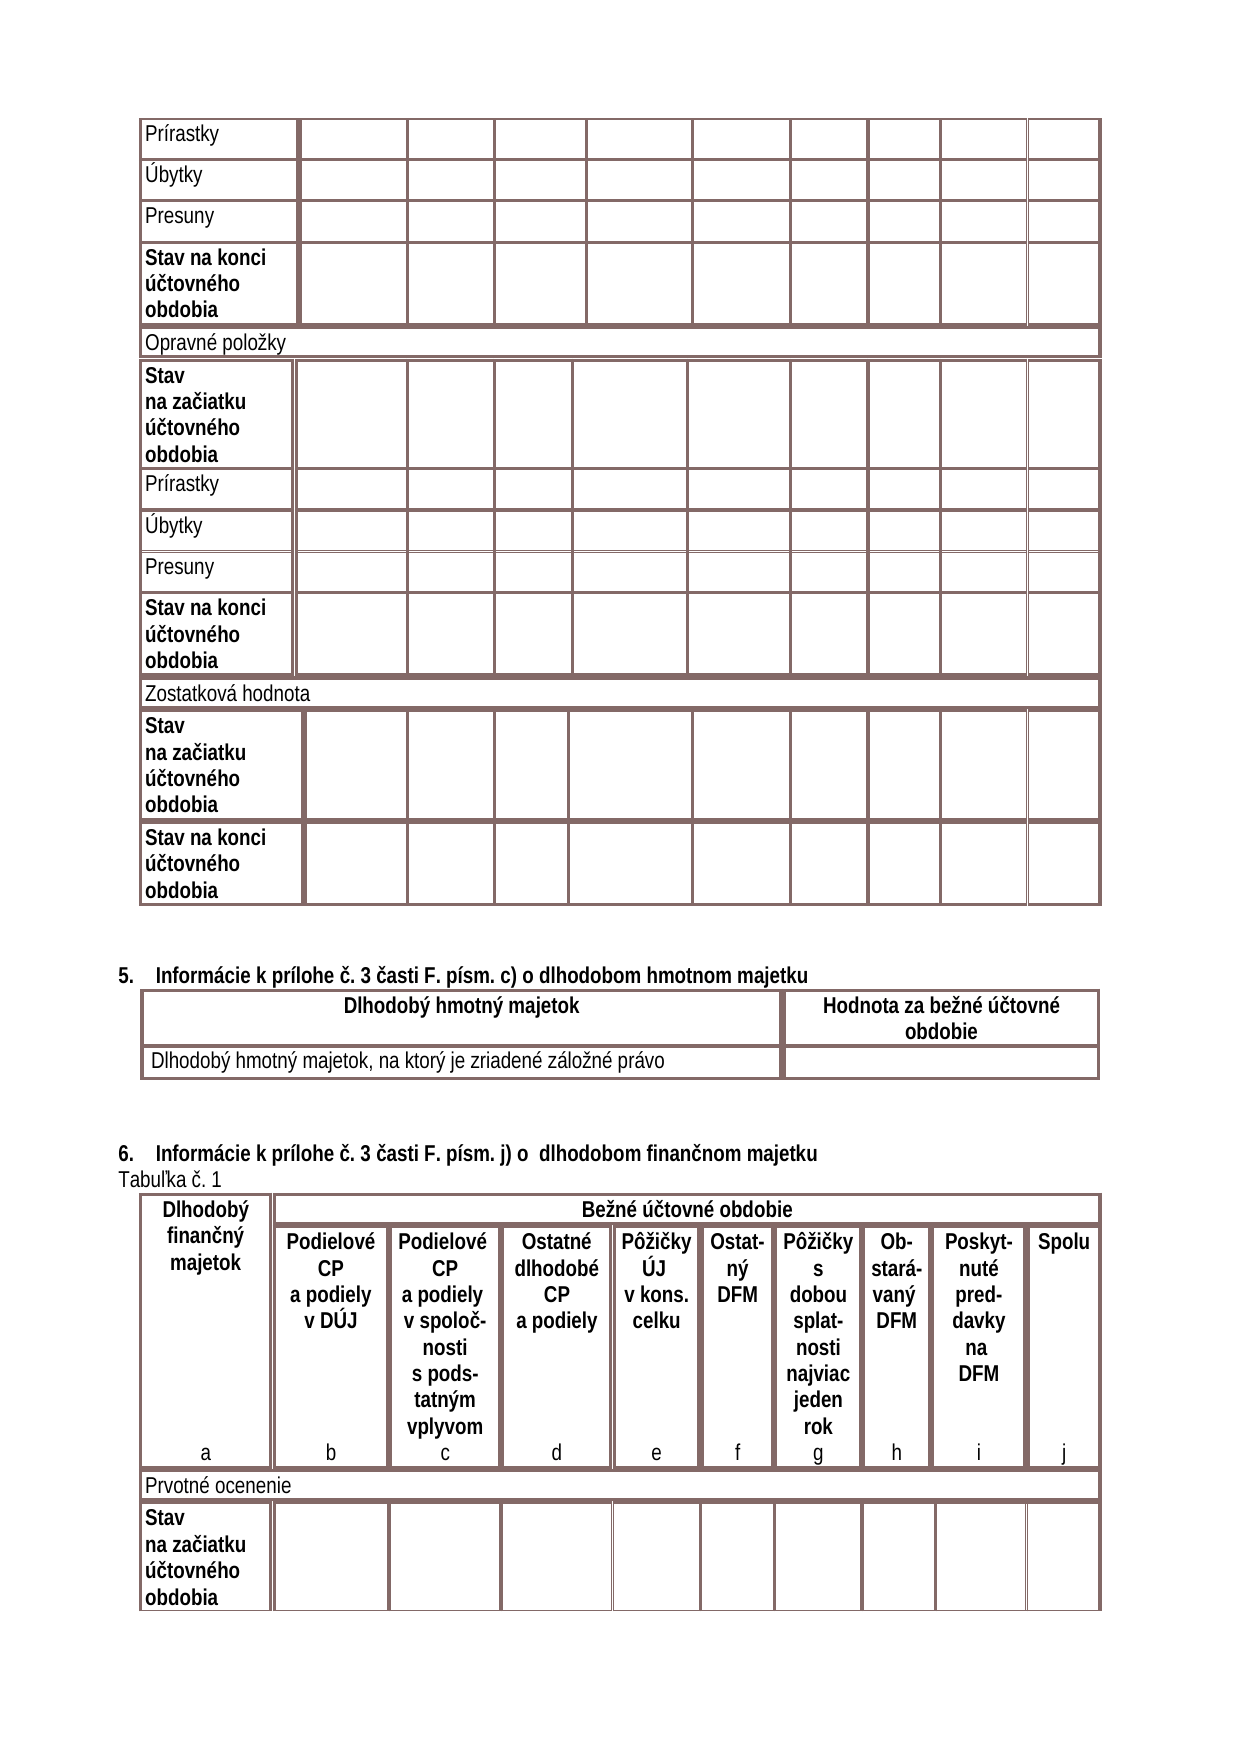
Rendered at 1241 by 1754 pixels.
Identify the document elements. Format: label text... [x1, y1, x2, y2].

table_cell [588, 202, 691, 241]
table_cell Stav na konci účtovného obdobia [142, 824, 301, 903]
table_cell [1029, 244, 1098, 323]
table_cell [588, 120, 691, 158]
table_cell [574, 470, 686, 508]
table_cell [689, 594, 789, 673]
table_cell [792, 553, 866, 591]
table_cell Prírastky [142, 470, 291, 508]
table_cell [689, 362, 789, 467]
table_cell [409, 470, 493, 508]
table_cell [694, 244, 789, 323]
table_cell [588, 161, 691, 199]
table_cell Ob-stará-vaný DFM [865, 1228, 928, 1439]
table_cell [588, 244, 691, 323]
table_cell [942, 553, 1026, 591]
table_cell Zostatková hodnota [142, 680, 1098, 706]
table_cell [942, 244, 1026, 323]
table_cell [307, 824, 406, 903]
table_cell [792, 512, 866, 550]
table_cell [496, 470, 571, 508]
table_cell Prvotné ocenenie [142, 1472, 1098, 1498]
table_cell [496, 824, 567, 903]
table_cell [496, 244, 585, 323]
table_cell [942, 362, 1026, 467]
table_cell [574, 594, 686, 673]
table_cell [870, 594, 939, 673]
table_cell [1029, 120, 1098, 158]
table_cell Podielové CP a podiely v DÚJ [276, 1228, 386, 1439]
table_cell [302, 120, 406, 158]
table_cell [870, 244, 939, 323]
table_cell [1029, 594, 1098, 673]
text 6. Informácie k prílohe č. 3 časti F. písm. j) o dlhodobom finančnom majetku [118, 1140, 1122, 1166]
table_cell [409, 362, 493, 467]
table_cell [792, 824, 866, 903]
table_cell [870, 202, 939, 241]
table_cell [694, 202, 789, 241]
table_cell [870, 470, 939, 508]
table_cell [614, 1504, 699, 1610]
table_cell [694, 824, 789, 903]
text 5. Informácie k prílohe č. 3 časti F. písm. c) o dlhodobom hmotnom majetku [118, 962, 1122, 988]
table_cell [864, 1504, 934, 1610]
table_cell [942, 712, 1026, 818]
table_cell d [504, 1439, 609, 1466]
table_cell Dlhodobý hmotný majetok, na ktorý je zriadené záložné právo [144, 1048, 779, 1077]
table_cell [574, 553, 686, 591]
table_cell [792, 712, 866, 818]
table_cell [496, 161, 585, 199]
table_cell [870, 824, 939, 903]
table_cell [792, 120, 866, 158]
table_cell Stav na konci účtovného obdobia [142, 244, 296, 323]
table_cell [689, 470, 789, 508]
table_cell g [777, 1439, 859, 1466]
table_cell [792, 594, 866, 673]
table_cell Stav na začiatku účtovného obdobia [142, 362, 291, 467]
table_cell [870, 553, 939, 591]
table_cell [694, 120, 789, 158]
table_cell e [616, 1439, 697, 1466]
table_cell Podielové CP a podiely v spoloč-nosti s pods-tatným vplyvom [392, 1228, 498, 1439]
table_cell Presuny [142, 553, 291, 591]
table_cell Stav na začiatku účtovného obdobia [142, 712, 301, 818]
table_cell Spolu [1030, 1228, 1098, 1439]
table_cell [942, 470, 1026, 508]
table_cell h [865, 1439, 928, 1466]
table_cell [1029, 161, 1098, 199]
table_cell [496, 594, 571, 673]
table_cell [1029, 512, 1098, 550]
table_cell [942, 120, 1026, 158]
table_cell [942, 594, 1026, 673]
table_cell Ostat-ný DFM [704, 1228, 771, 1439]
table_cell [689, 553, 789, 591]
table_cell [942, 161, 1026, 199]
table_cell [409, 244, 493, 323]
table_header Bežné účtovné obdobie [276, 1196, 1098, 1222]
table_cell Úbytky [142, 161, 296, 199]
table_header Hodnota za bežné účtovné obdobie [786, 992, 1097, 1044]
table_cell [942, 824, 1026, 903]
table_cell [942, 202, 1026, 241]
table_cell f [704, 1439, 771, 1466]
table_cell [792, 244, 866, 323]
table_cell [409, 594, 493, 673]
table_cell [302, 202, 406, 241]
table_cell Stav na začiatku účtovného obdobia [142, 1504, 269, 1610]
table_cell Poskyt-nuté pred-davky na DFM [934, 1228, 1023, 1439]
table_cell [496, 120, 585, 158]
table_cell [276, 1504, 387, 1610]
table_cell [942, 512, 1026, 550]
table_cell [786, 1048, 1097, 1077]
table_cell [870, 712, 939, 818]
table_cell [694, 161, 789, 199]
table_cell [570, 712, 691, 818]
table_cell [409, 512, 493, 550]
table_cell Presuny [142, 202, 296, 241]
table_cell [689, 512, 789, 550]
table_cell [776, 1504, 860, 1610]
table_cell [496, 202, 585, 241]
table_cell [694, 712, 789, 818]
table_cell Prírastky [142, 120, 296, 158]
table_cell [298, 594, 406, 673]
table_cell [409, 120, 493, 158]
table_cell [792, 362, 866, 467]
table_cell [792, 470, 866, 508]
table_cell [307, 712, 406, 818]
table_cell [1029, 712, 1098, 818]
table_cell [496, 362, 571, 467]
table_cell [870, 120, 939, 158]
table_cell [409, 553, 493, 591]
table_cell [1029, 202, 1098, 241]
table_cell Úbytky [142, 512, 291, 550]
table_cell [503, 1504, 611, 1610]
table_cell [870, 161, 939, 199]
table_cell Stav na konci účtovného obdobia [142, 594, 291, 673]
table_cell [409, 824, 493, 903]
table_cell c [392, 1439, 498, 1466]
table_cell [409, 712, 493, 818]
table_cell j [1030, 1439, 1098, 1466]
table_cell a [142, 1439, 269, 1466]
table_cell [1029, 470, 1098, 508]
table_header Dlhodobý finančný majetok [142, 1196, 269, 1439]
table_cell [574, 512, 686, 550]
table_cell Pôžičky s dobou splat-nosti najviac jeden rok [777, 1228, 859, 1439]
table_cell [870, 512, 939, 550]
table_header Dlhodobý hmotný majetok [144, 992, 779, 1044]
table_cell [870, 362, 939, 467]
table_cell [792, 202, 866, 241]
table_cell [937, 1504, 1025, 1610]
table_cell [702, 1504, 773, 1610]
table_cell [1029, 553, 1098, 591]
table_cell [1029, 824, 1098, 903]
table_cell [302, 244, 406, 323]
table_cell [409, 161, 493, 199]
table_cell [298, 470, 406, 508]
table_cell [574, 362, 686, 467]
table_cell [298, 553, 406, 591]
table_cell [496, 553, 571, 591]
table_cell [1028, 1504, 1098, 1610]
table_cell i [934, 1439, 1023, 1466]
table_cell [391, 1504, 499, 1610]
table_cell Ostatné dlhodobé CP a podiely [504, 1228, 609, 1439]
text Tabuľka č. 1 [118, 1166, 1122, 1193]
table_cell [496, 512, 571, 550]
table_cell [302, 161, 406, 199]
table_cell b [276, 1439, 386, 1466]
table_cell [1029, 362, 1098, 467]
table_cell [298, 512, 406, 550]
table_cell [496, 712, 567, 818]
table_cell [298, 362, 406, 467]
table_cell [409, 202, 493, 241]
table_cell [570, 824, 691, 903]
table_cell [792, 161, 866, 199]
table_cell Opravné položky [142, 329, 1098, 355]
table_cell Pôžičky ÚJ v kons. celku [616, 1228, 697, 1439]
